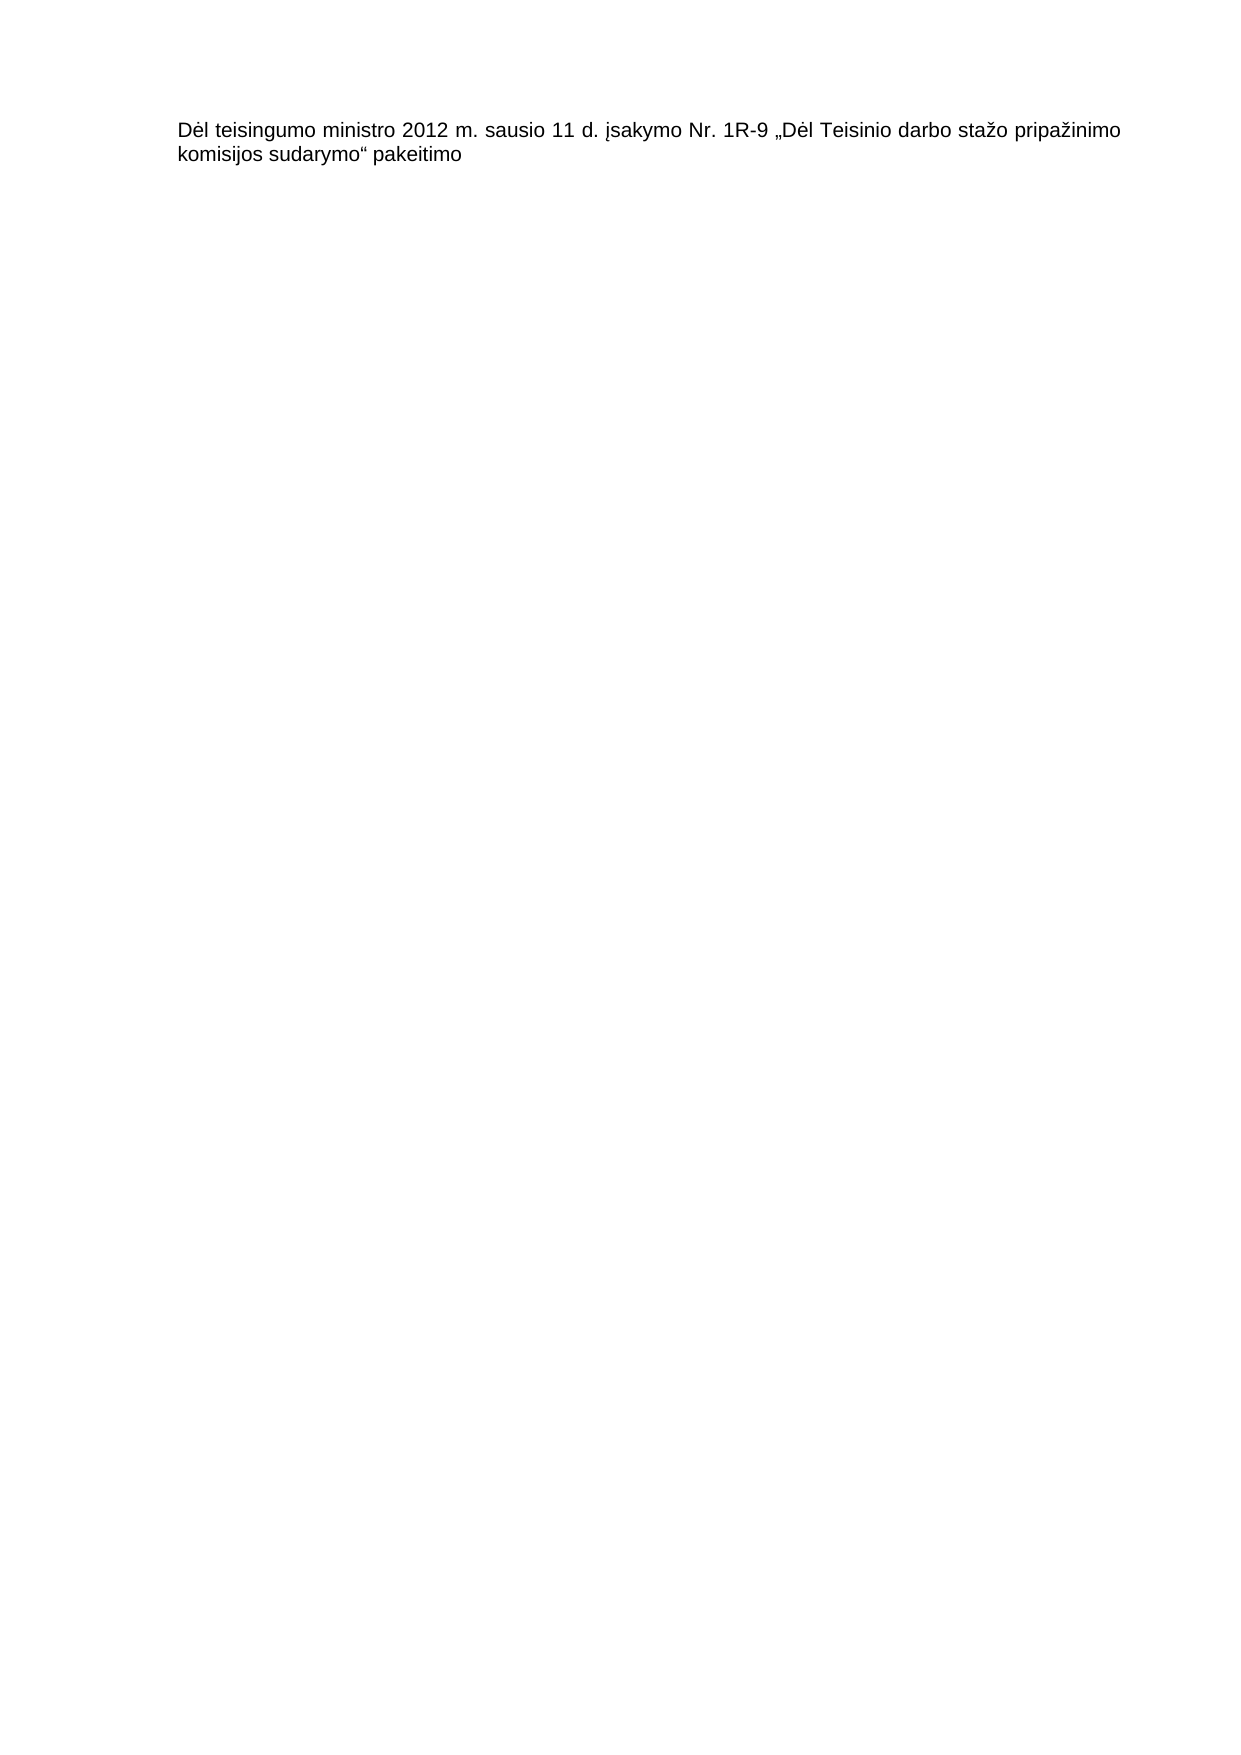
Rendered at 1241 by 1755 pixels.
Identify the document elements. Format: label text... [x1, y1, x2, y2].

text Dėl teisingumo ministro 2012 m. sausio 11 d. įsakymo Nr. 1R-9 „Dėl Teisinio darbo stažo pripažinimo komisijos sudarymo“ pakeitimo [177, 118, 1122, 166]
